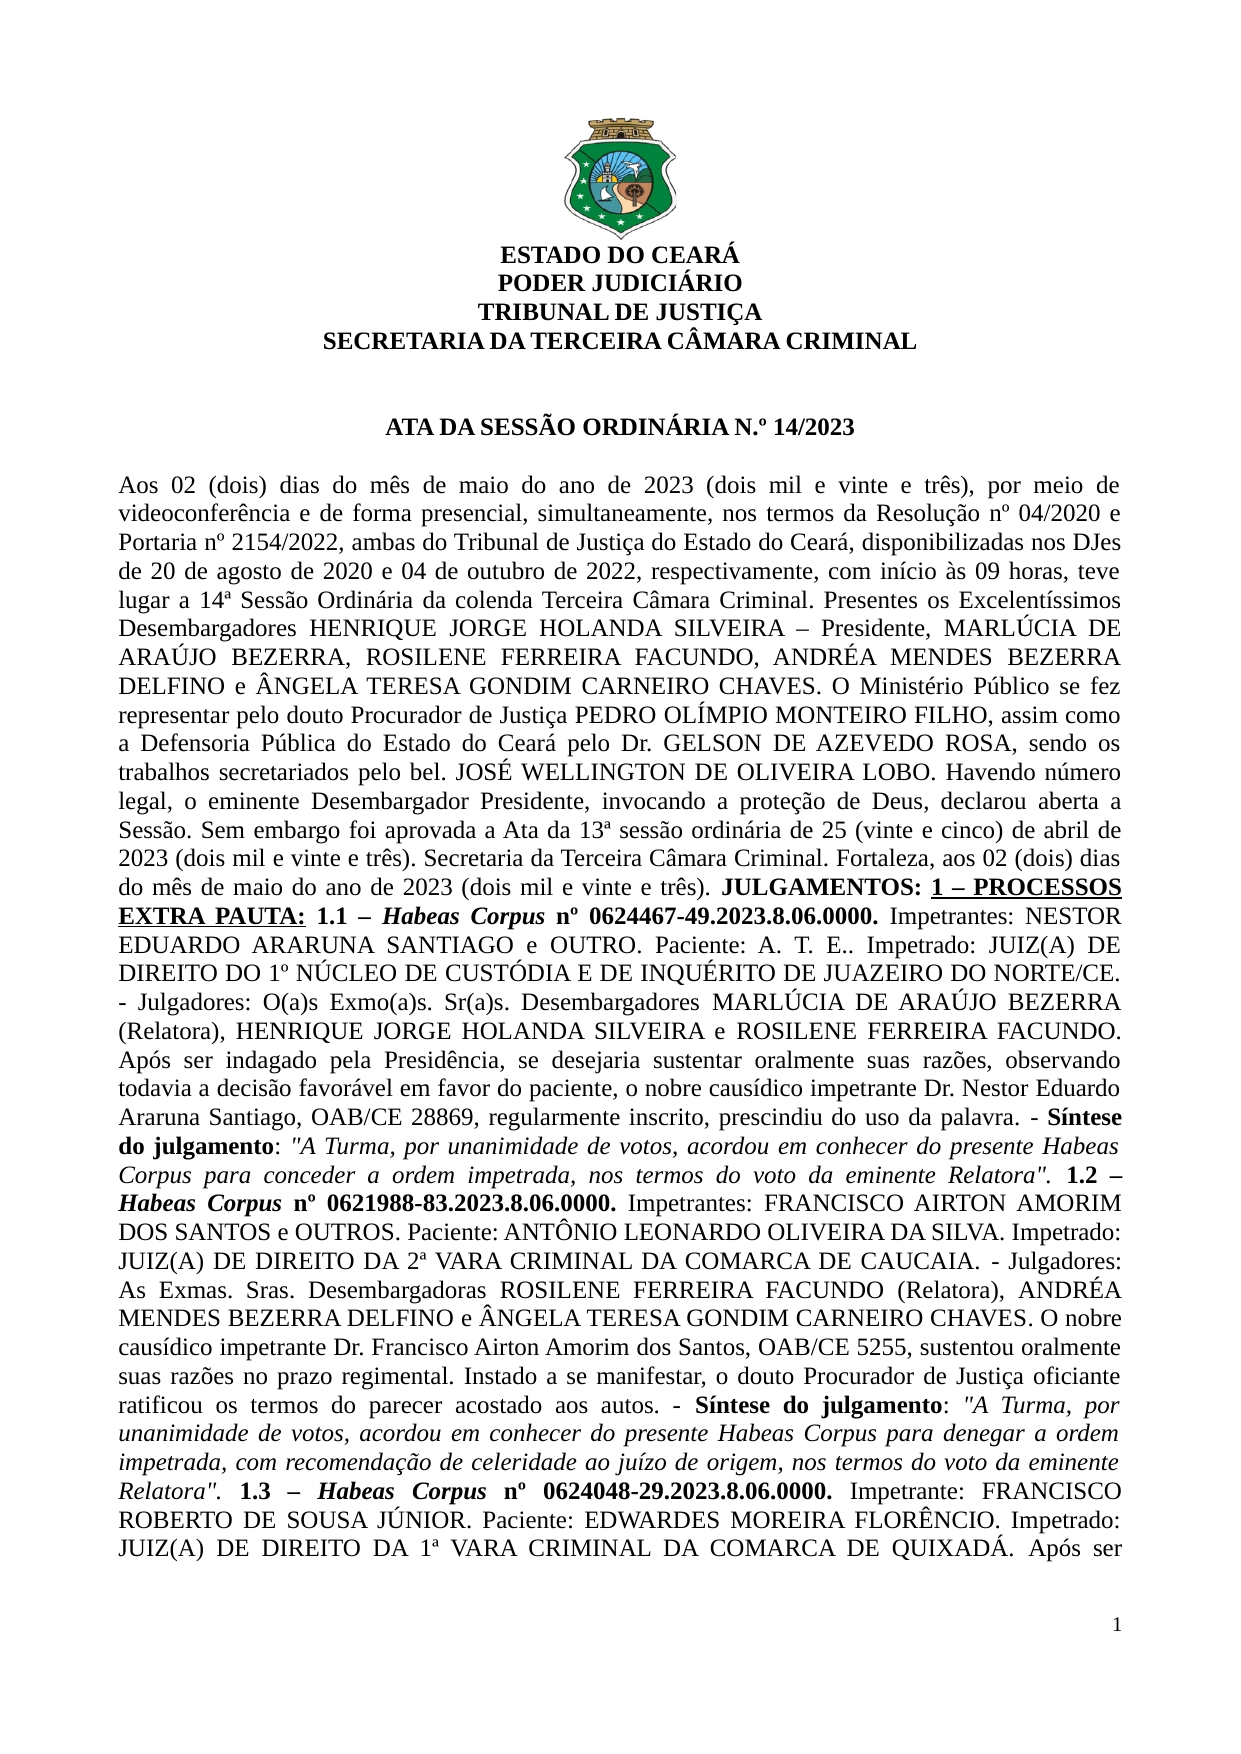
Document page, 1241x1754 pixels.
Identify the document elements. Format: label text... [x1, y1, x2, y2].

text TRIBUNAL DE JUSTIÇA [118, 297, 1122, 326]
text Aos 02 (dois) dias do mês de maio do ano de 2023 (dois mil e vinte e três), por meio de videoconferência e de forma presencial, simultaneamente, nos termos da Resolução nº 04/2020 e Portaria nº 2154/2022, ambas do Tribunal de Justiça do Estado do Ceará, disponibilizadas nos DJes de 20 de agosto de 2020 e 04 de outubro de 2022, respectivamente, com início às 09 horas, teve lugar a 14ª Sessão Ordinária da colenda Terceira Câmara Criminal. Presentes os Excelentíssimos Desembargadores HENRIQUE JORGE HOLANDA SILVEIRA – Presidente, MARLÚCIA DE ARAÚJO BEZERRA, ROSILENE FERREIRA FACUNDO, ANDRÉA MENDES BEZERRA DELFINO e ÂNGELA TERESA GONDIM CARNEIRO CHAVES. O Ministério Público se fez representar pelo douto Procurador de Justiça PEDRO OLÍMPIO MONTEIRO FILHO, assim como a Defensoria Pública do Estado do Ceará pelo Dr. GELSON DE AZEVEDO ROSA, sendo os trabalhos secretariados pelo bel. JOSÉ WELLINGTON DE OLIVEIRA LOBO. Havendo número legal, o eminente Desembargador Presidente, invocando a proteção de Deus, declarou aberta a Sessão. Sem embargo foi aprovada a Ata da 13ª sessão ordinária de 25 (vinte e cinco) de abril de 2023 (dois mil e vinte e três). Secretaria da Terceira Câmara Criminal. Fortaleza, aos 02 (dois) dias do mês de maio do ano de 2023 (dois mil e vinte e três). JULGAMENTOS: 1 – PROCESSOS EXTRA PAUTA: 1.1 – Habeas Corpus nº 0624467-49.2023.8.06.0000. Impetrantes: NESTOR EDUARDO ARARUNA SANTIAGO e OUTRO. Paciente: A. T. E.. Impetrado: JUIZ(A) DE DIREITO DO 1º NÚCLEO DE CUSTÓDIA E DE INQUÉRITO DE JUAZEIRO DO NORTE/CE. - Julgadores: O(a)s Exmo(a)s. Sr(a)s. Desembargadores MARLÚCIA DE ARAÚJO BEZERRA (Relatora), HENRIQUE JORGE HOLANDA SILVEIRA e ROSILENE FERREIRA FACUNDO. Após ser indagado pela Presidência, se desejaria sustentar oralmente suas razões, observando todavia a decisão favorável em favor do paciente, o nobre causídico impetrante Dr. Nestor Eduardo Araruna Santiago, OAB/CE 28869, regularmente inscrito, prescindiu do uso da palavra. - Síntese do julgamento: "A Turma, por unanimidade de votos, acordou em conhecer do presente Habeas Corpus para conceder a ordem impetrada, nos termos do voto da eminente Relatora". 1.2 – Habeas Corpus nº 0621988-83.2023.8.06.0000. Impetrantes: FRANCISCO AIRTON AMORIM DOS SANTOS e OUTROS. Paciente: ANTÔNIO LEONARDO OLIVEIRA DA SILVA. Impetrado: JUIZ(A) DE DIREITO DA 2ª VARA CRIMINAL DA COMARCA DE CAUCAIA. - Julgadores: As Exmas. Sras. Desembargadoras ROSILENE FERREIRA FACUNDO (Relatora), ANDRÉA MENDES BEZERRA DELFINO e ÂNGELA TERESA GONDIM CARNEIRO CHAVES. O nobre causídico impetrante Dr. Francisco Airton Amorim dos Santos, OAB/CE 5255, sustentou oralmente suas razões no prazo regimental. Instado a se manifestar, o douto Procurador de Justiça oficiante ratificou os termos do parecer acostado aos autos. - Síntese do julgamento: "A Turma, por unanimidade de votos, acordou em conhecer do presente Habeas Corpus para denegar a ordem impetrada, com recomendação de celeridade ao juízo de origem, nos termos do voto da eminente Relatora". 1.3 – Habeas Corpus nº 0624048-29.2023.8.06.0000. Impetrante: FRANCISCO ROBERTO DE SOUSA JÚNIOR. Paciente: EDWARDES MOREIRA FLORÊNCIO. Impetrado: JUIZ(A) DE DIREITO DA 1ª VARA CRIMINAL DA COMARCA DE QUIXADÁ. Após ser [118, 470, 1122, 1562]
text PODER JUDICIÁRIO [118, 268, 1122, 297]
text ATA DA SESSÃO ORDINÁRIA N.º 14/2023 [118, 412, 1122, 441]
text ESTADO DO CEARÁ [118, 240, 1122, 268]
text SECRETARIA DA TERCEIRA CÂMARA CRIMINAL [118, 326, 1122, 355]
picture [564, 118, 677, 240]
